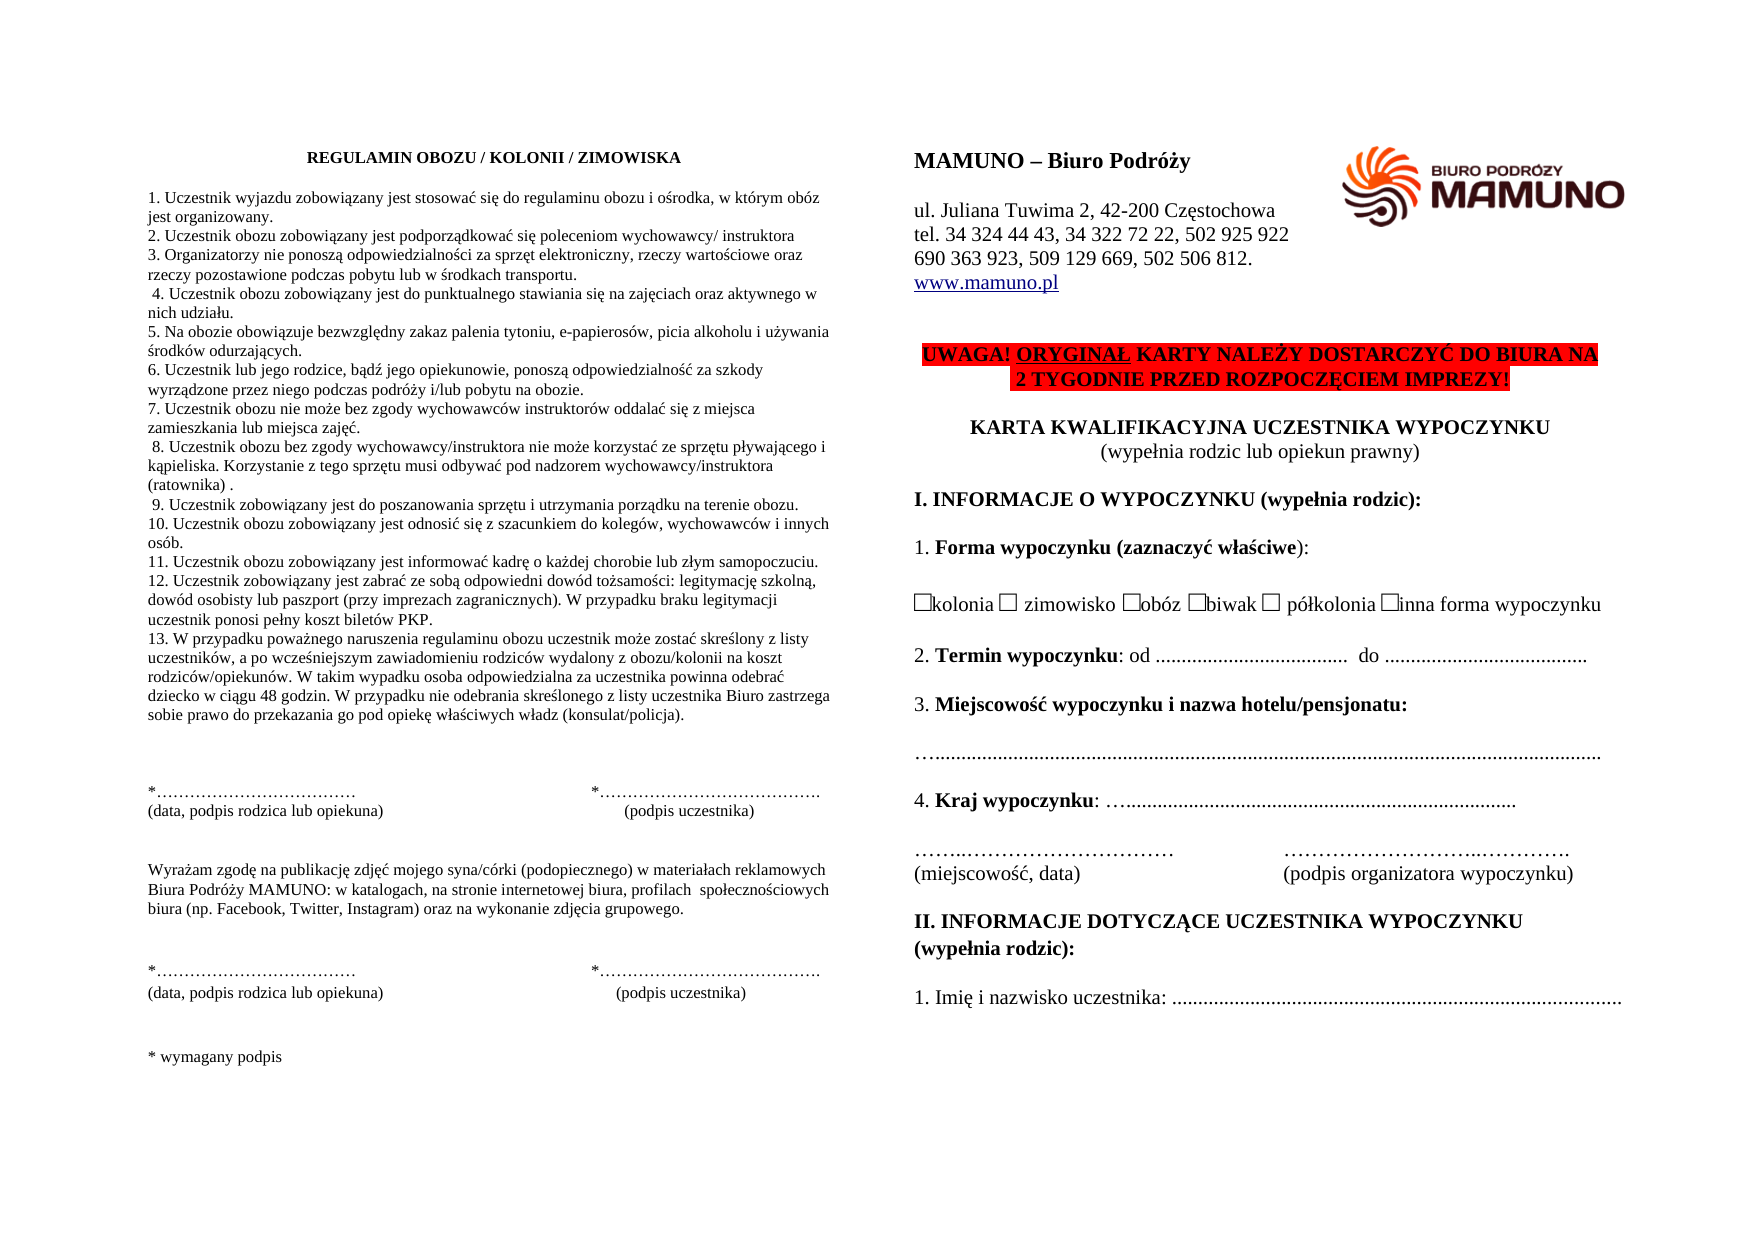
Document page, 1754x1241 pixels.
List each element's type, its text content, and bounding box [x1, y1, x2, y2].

text 1. Uczestnik wyjazdu zobowiązany jest stosować się do regulaminu obozu i ośrodka, w którym obóz jest organizowany. [148, 188, 840, 226]
text REGULAMIN OBOZU / KOLONII / ZIMOWISKA [148, 148, 840, 167]
text (miejscowość, data) (podpis organizatora wypoczynku) [914, 861, 1606, 884]
text (data, podpis rodzica lub opiekuna) (podpis uczestnika) [148, 982, 840, 1002]
text 1. Imię i nazwisko uczestnika: [914, 985, 1606, 1009]
text www.mamuno.pl [914, 270, 1606, 294]
text *……………………………… *…………………………………. [148, 782, 840, 801]
text □kolonia □ zimowisko □obóz □biwak □ półkolonia □inna forma wypoczynku [914, 584, 1606, 617]
text …................................................................................................................................ [914, 740, 1606, 764]
text 7. Uczestnik obozu nie może bez zgody wychowawców instruktorów oddalać się z miejsca zamieszkania lub miejsca zajęć. [148, 398, 840, 437]
text 3. Miejscowość wypoczynku i nazwa hotelu/pensjonatu: [914, 691, 1606, 716]
text KARTA KWALIFIKACYJNA UCZESTNIKA WYPOCZYNKU [914, 414, 1606, 439]
text 2 TYGODNIE PRZED ROZPOCZĘCIEM IMPREZY! [914, 366, 1606, 391]
text [1379, 148, 1606, 198]
text 2. Uczestnik obozu zobowiązany jest podporządkować się poleceniom wychowawcy/ instruktora [148, 226, 840, 245]
text 1. Forma wypoczynku (zaznaczyć właściwe): [914, 535, 1606, 559]
text II. INFORMACJE DOTYCZĄCE UCZESTNIKA WYPOCZYNKU (wypełnia rodzic): [914, 909, 1606, 960]
text (wypełnia rodzic lub opiekun prawny) [914, 439, 1606, 463]
text 13. W przypadku poważnego naruszenia regulaminu obozu uczestnik może zostać skreślony z listy uczestników, a po wcześniejszym zawiadomieniu rodziców wydalony z obozu/kolonii na koszt rodziców/opiekunów. W takim wypadku osoba odpowiedzialna za uczestnika powinna odebrać dziecko w ciągu 48 godzin. W przypadku nie odebrania skreślonego z listy uczestnika Biuro zastrzega sobie prawo do przekazania go pod opiekę właściwych władz (konsulat/policja). [148, 628, 840, 724]
text *……………………………… *…………………………………. [148, 960, 840, 979]
text 690 363 923, 509 129 669, 502 506 812. [914, 246, 1606, 270]
text 2. Termin wypoczynku: od ..................................... do ....................................... [914, 643, 1606, 667]
text MAMUNO – Biuro Podróży [914, 148, 1409, 198]
text 12. Uczestnik zobowiązany jest zabrać ze sobą odpowiedni dowód tożsamości: legitymację szkolną, dowód osobisty lub paszport (przy imprezach zagranicznych). W przypadku braku legitymacji uczestnik ponosi pełny koszt biletów PKP. [148, 571, 840, 628]
text ul. Juliana Tuwima 2, 42-200 Częstochowa [914, 198, 1392, 222]
text 4. Uczestnik obozu zobowiązany jest do punktualnego stawiania się na zajęciach oraz aktywnego w nich udziału. [148, 283, 840, 322]
text 10. Uczestnik obozu zobowiązany jest odnosić się z szacunkiem do kolegów, wychowawców i innych osób. [148, 513, 840, 552]
text ……..………………………… ………………………..…………. [914, 836, 1606, 861]
text Wyrażam zgodę na publikację zdjęć mojego syna/córki (podopiecznego) w materiałach reklamowych Biura Podróży MAMUNO: w katalogach, na stronie internetowej biura, profilach społecznościowych biura (np. Facebook, Twitter, Instagram) oraz na wykonanie zdjęcia grupowego. [148, 860, 840, 918]
text 5. Na obozie obowiązuje bezwzględny zakaz palenia tytoniu, e-papierosów, picia alkoholu i używania środków odurzających. [148, 322, 840, 360]
text 9. Uczestnik zobowiązany jest do poszanowania sprzętu i utrzymania porządku na terenie obozu. [148, 494, 840, 513]
text (data, podpis rodzica lub opiekuna) (podpis uczestnika) [148, 801, 840, 820]
text 3. Organizatorzy nie ponoszą odpowiedzialności za sprzęt elektroniczny, rzeczy wartościowe oraz rzeczy pozostawione podczas pobytu lub w środkach transportu. [148, 245, 840, 283]
text tel. 34 324 44 43, 34 322 72 22, 502 925 922 [914, 222, 1606, 246]
text 6. Uczestnik lub jego rodzice, bądź jego opiekunowie, ponoszą odpowiedzialność za szkody wyrządzone przez niego podczas podróży i/lub pobytu na obozie. [148, 360, 840, 398]
text 8. Uczestnik obozu bez zgody wychowawcy/instruktora nie może korzystać ze sprzętu pływającego i kąpieliska. Korzystanie z tego sprzętu musi odbywać pod nadzorem wychowawcy/instruktora (ratownika) . [148, 437, 840, 494]
text [1392, 198, 1606, 222]
text 4. Kraj wypoczynku: …........................................................................... [914, 788, 1606, 812]
text I. INFORMACJE O WYPOCZYNKU (wypełnia rodzic): [914, 487, 1606, 511]
text 11. Uczestnik obozu zobowiązany jest informować kadrę o każdej chorobie lub złym samopoczuciu. [148, 552, 840, 571]
text * wymagany podpis [148, 1047, 840, 1066]
text UWAGA! ORYGINAŁ KARTY NALEŻY DOSTARCZYĆ DO BIURA NA [914, 342, 1606, 366]
